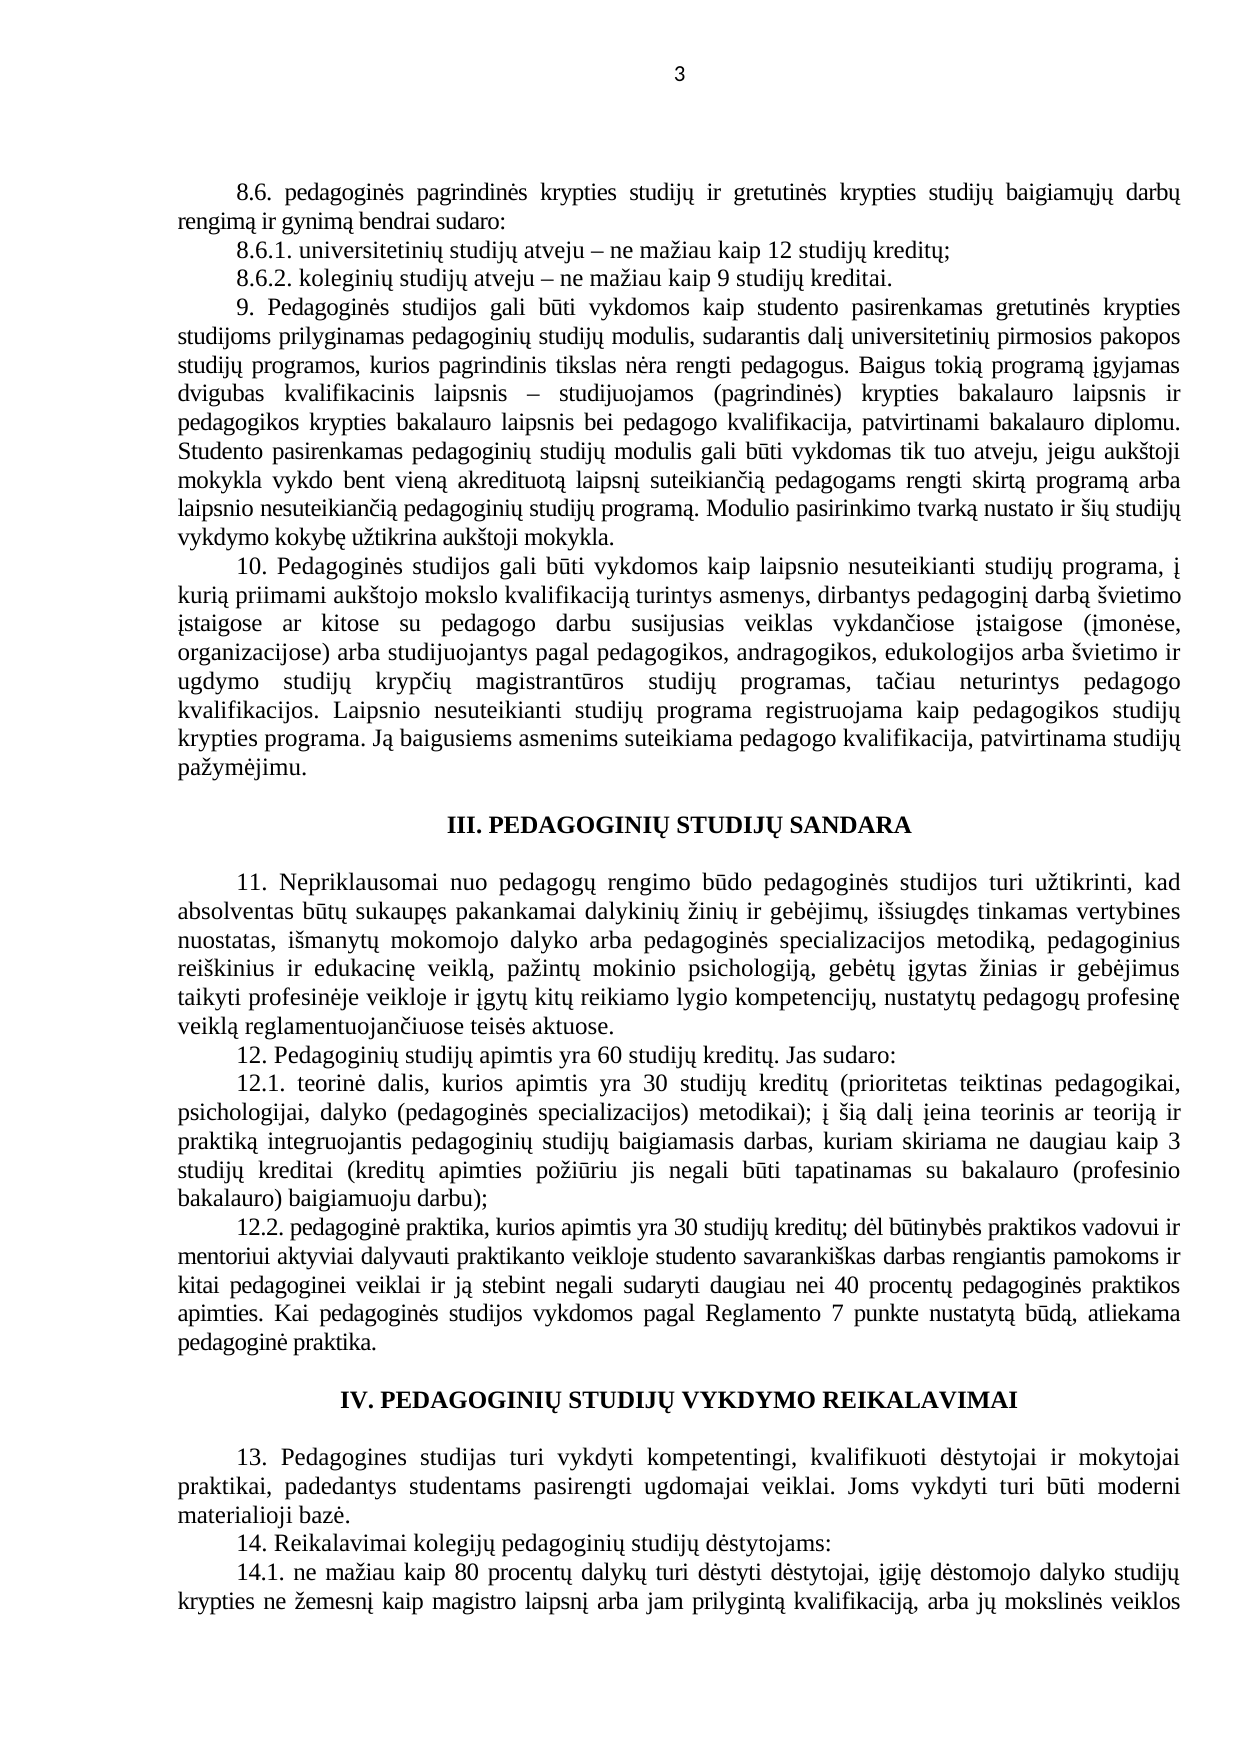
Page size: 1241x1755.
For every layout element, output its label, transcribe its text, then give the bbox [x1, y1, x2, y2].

text 13. Pedagogines studijas turi vykdyti kompetentingi, kvalifikuoti dėstytojai ir mokytojai praktikai, padedantys studentams pasirengti ugdomajai veiklai. Joms vykdyti turi būti moderni materialioji bazė. [177, 1442, 1181, 1528]
text 8.6.1. universitetinių studijų atveju – ne mažiau kaip 12 studijų kreditų; [177, 235, 1181, 263]
text 8.6.2. koleginių studijų atveju – ne mažiau kaip 9 studijų kreditai. [177, 263, 1181, 292]
text IV. PEDAGOGINIŲ STUDIJŲ VYKDYMO REIKALAVIMAI [177, 1385, 1181, 1413]
text 10. Pedagoginės studijos gali būti vykdomos kaip laipsnio nesuteikianti studijų programa, į kurią priimami aukštojo mokslo kvalifikaciją turintys asmenys, dirbantys pedagoginį darbą švietimo įstaigose ar kitose su pedagogo darbu susijusias veiklas vykdančiose įstaigose (įmonėse, organizacijose) arba studijuojantys pagal pedagogikos, andragogikos, edukologijos arba švietimo ir ugdymo studijų krypčių magistrantūros studijų programas, tačiau neturintys pedagogo kvalifikacijos. Laipsnio nesuteikianti studijų programa registruojama kaip pedagogikos studijų krypties programa. Ją baigusiems asmenims suteikiama pedagogo kvalifikacija, patvirtinama studijų pažymėjimu. [177, 551, 1181, 781]
text 11. Nepriklausomai nuo pedagogų rengimo būdo pedagoginės studijos turi užtikrinti, kad absolventas būtų sukaupęs pakankamai dalykinių žinių ir gebėjimų, išsiugdęs tinkamas vertybines nuostatas, išmanytų mokomojo dalyko arba pedagoginės specializacijos metodiką, pedagoginius reiškinius ir edukacinę veiklą, pažintų mokinio psichologiją, gebėtų įgytas žinias ir gebėjimus taikyti profesinėje veikloje ir įgytų kitų reikiamo lygio kompetencijų, nustatytų pedagogų profesinę veiklą reglamentuojančiuose teisės aktuose. [177, 867, 1181, 1040]
text 9. Pedagoginės studijos gali būti vykdomos kaip studento pasirenkamas gretutinės krypties studijoms prilyginamas pedagoginių studijų modulis, sudarantis dalį universitetinių pirmosios pakopos studijų programos, kurios pagrindinis tikslas nėra rengti pedagogus. Baigus tokią programą įgyjamas dvigubas kvalifikacinis laipsnis – studijuojamos (pagrindinės) krypties bakalauro laipsnis ir pedagogikos krypties bakalauro laipsnis bei pedagogo kvalifikacija, patvirtinami bakalauro diplomu. Studento pasirenkamas pedagoginių studijų modulis gali būti vykdomas tik tuo atveju, jeigu aukštoji mokykla vykdo bent vieną akredituotą laipsnį suteikiančią pedagogams rengti skirtą programą arba laipsnio nesuteikiančią pedagoginių studijų programą. Modulio pasirinkimo tvarką nustato ir šių studijų vykdymo kokybę užtikrina aukštoji mokykla. [177, 292, 1181, 551]
text 14. Reikalavimai kolegijų pedagoginių studijų dėstytojams: [177, 1528, 1181, 1557]
text III. PEDAGOGINIŲ STUDIJŲ SANDARA [177, 810, 1181, 838]
text 8.6. pedagoginės pagrindinės krypties studijų ir gretutinės krypties studijų baigiamųjų darbų rengimą ir gynimą bendrai sudaro: [177, 177, 1181, 235]
text 12.2. pedagoginė praktika, kurios apimtis yra 30 studijų kreditų; dėl būtinybės praktikos vadovui ir mentoriui aktyviai dalyvauti praktikanto veikloje studento savarankiškas darbas rengiantis pamokoms ir kitai pedagoginei veiklai ir ją stebint negali sudaryti daugiau nei 40 procentų pedagoginės praktikos apimties. Kai pedagoginės studijos vykdomos pagal Reglamento 7 punkte nustatytą būdą, atliekama pedagoginė praktika. [177, 1212, 1181, 1356]
text 14.1. ne mažiau kaip 80 procentų dalykų turi dėstyti dėstytojai, įgiję dėstomojo dalyko studijų krypties ne žemesnį kaip magistro laipsnį arba jam prilygintą kvalifikaciją, arba jų mokslinės veiklos [177, 1557, 1181, 1615]
text 12. Pedagoginių studijų apimtis yra 60 studijų kreditų. Jas sudaro: [177, 1040, 1181, 1068]
text 12.1. teorinė dalis, kurios apimtis yra 30 studijų kreditų (prioritetas teiktinas pedagogikai, psichologijai, dalyko (pedagoginės specializacijos) metodikai); į šią dalį įeina teorinis ar teoriją ir praktiką integruojantis pedagoginių studijų baigiamasis darbas, kuriam skiriama ne daugiau kaip 3 studijų kreditai (kreditų apimties požiūriu jis negali būti tapatinamas su bakalauro (profesinio bakalauro) baigiamuoju darbu); [177, 1068, 1181, 1212]
